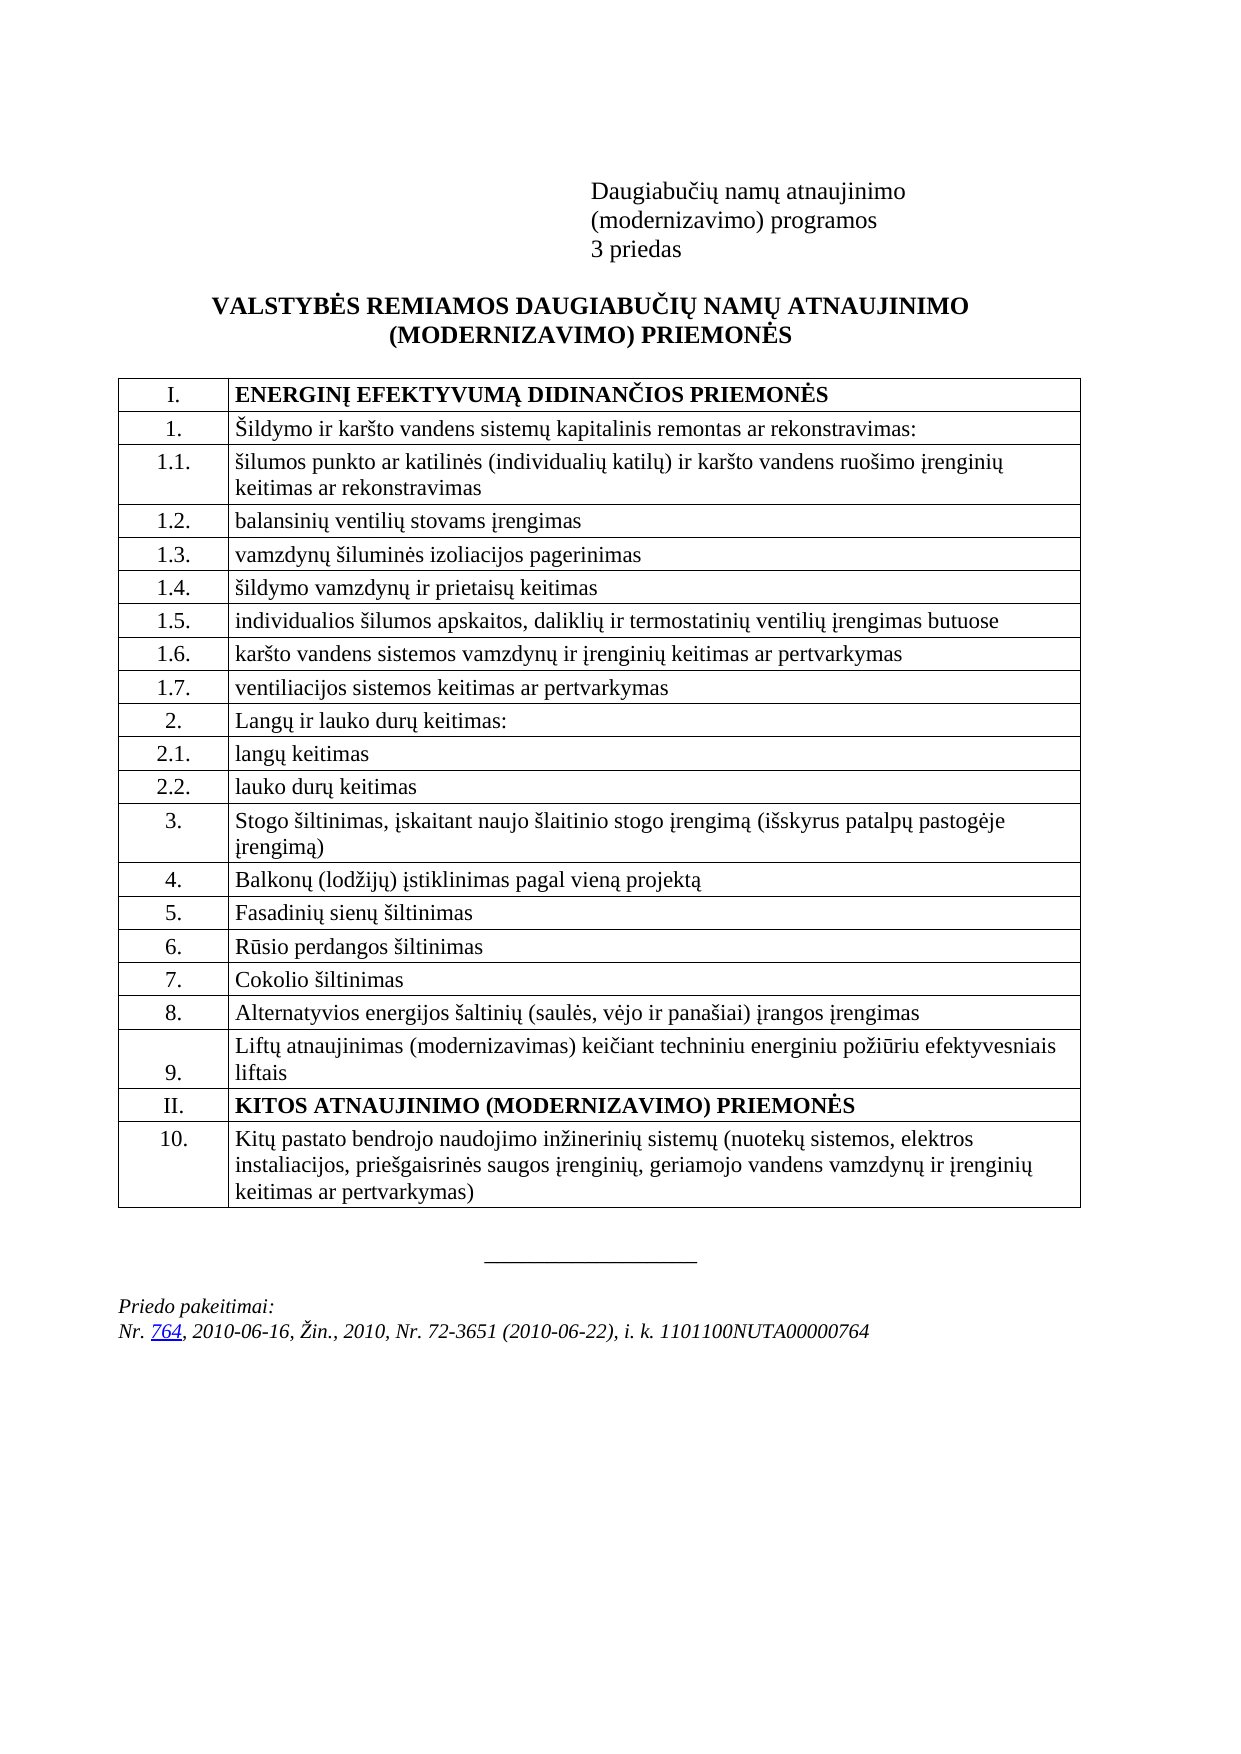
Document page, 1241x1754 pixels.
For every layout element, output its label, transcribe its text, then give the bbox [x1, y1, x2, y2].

table_cell Liftų atnaujinimas (modernizavimas) keičiant techniniu energiniu požiūriu efektyvesniais liftais [229, 1030, 1080, 1088]
table_cell 3. [119, 804, 228, 862]
table_cell Stogo šiltinimas, įskaitant naujo šlaitinio stogo įrengimą (išskyrus patalpų pastogėje įrengimą) [229, 804, 1080, 862]
table_cell ventiliacijos sistemos keitimas ar pertvarkymas [229, 671, 1080, 703]
table_cell Šildymo ir karšto vandens sistemų kapitalinis remontas ar rekonstravimas: [229, 412, 1080, 444]
table_cell II. [119, 1089, 228, 1121]
table_cell Cokolio šiltinimas [229, 963, 1080, 995]
table_cell Balkonų (lodžijų) įstiklinimas pagal vieną projektą [229, 863, 1080, 896]
table_cell 5. [119, 897, 228, 929]
text (modernizavimo) programos [591, 205, 1063, 234]
text VALSTYBĖS REMIAMOS DAUGIABUČIŲ NAMŲ ATNAUJINIMO (MODERNIZAVIMO) PRIEMONĖS [118, 291, 1063, 349]
text Nr. 764, 2010-06-16, Žin., 2010, Nr. 72-3651 (2010-06-22), i. k. 1101100NUTA00000764 [118, 1318, 1063, 1343]
table_cell 1.4. [119, 571, 228, 603]
table_cell 1.7. [119, 671, 228, 703]
table_cell langų keitimas [229, 737, 1080, 769]
table_cell individualios šilumos apskaitos, daliklių ir termostatinių ventilių įrengimas butuose [229, 604, 1080, 637]
text 3 priedas [591, 234, 1063, 263]
table_cell Fasadinių sienų šiltinimas [229, 897, 1080, 929]
table_cell 1. [119, 412, 228, 444]
table_header I. [119, 379, 228, 411]
table_cell 1.3. [119, 538, 228, 570]
text Priedo pakeitimai: [118, 1294, 1063, 1318]
table_cell 2.1. [119, 737, 228, 769]
table_cell 4. [119, 863, 228, 896]
table_cell šilumos punkto ar katilinės (individualių katilų) ir karšto vandens ruošimo įrenginių keitimas ar rekonstravimas [229, 445, 1080, 504]
table_cell Rūsio perdangos šiltinimas [229, 930, 1080, 962]
table_cell Kitų pastato bendrojo naudojimo inžinerinių sistemų (nuotekų sistemos, elektros instaliacijos, priešgaisrinės saugos įrenginių, geriamojo vandens vamzdynų ir įrenginių keitimas ar pertvarkymas) [229, 1122, 1080, 1207]
table_cell šildymo vamzdynų ir prietaisų keitimas [229, 571, 1080, 603]
table_cell 9. [119, 1030, 228, 1088]
table_cell 1.6. [119, 638, 228, 670]
table_cell Kitos atnaujinimo (modernizavimo) priemonės [229, 1089, 1080, 1121]
table_header Energinį efektyvumą didinančios priemonės [229, 379, 1080, 411]
table_cell vamzdynų šiluminės izoliacijos pagerinimas [229, 538, 1080, 570]
table_cell 7. [119, 963, 228, 995]
table_cell 8. [119, 996, 228, 1028]
table_cell 10. [119, 1122, 228, 1207]
table_cell 2. [119, 704, 228, 736]
table_cell 1.1. [119, 445, 228, 504]
table_cell karšto vandens sistemos vamzdynų ir įrenginių keitimas ar pertvarkymas [229, 638, 1080, 670]
table_cell 2.2. [119, 771, 228, 803]
text _________________ [118, 1237, 1063, 1266]
table_cell balansinių ventilių stovams įrengimas [229, 505, 1080, 537]
table_cell Alternatyvios energijos šaltinių (saulės, vėjo ir panašiai) įrangos įrengimas [229, 996, 1080, 1028]
table_cell 6. [119, 930, 228, 962]
table_cell 1.2. [119, 505, 228, 537]
text Daugiabučių namų atnaujinimo [591, 176, 1063, 205]
table_cell 1.5. [119, 604, 228, 637]
table_cell Langų ir lauko durų keitimas: [229, 704, 1080, 736]
table_cell lauko durų keitimas [229, 771, 1080, 803]
